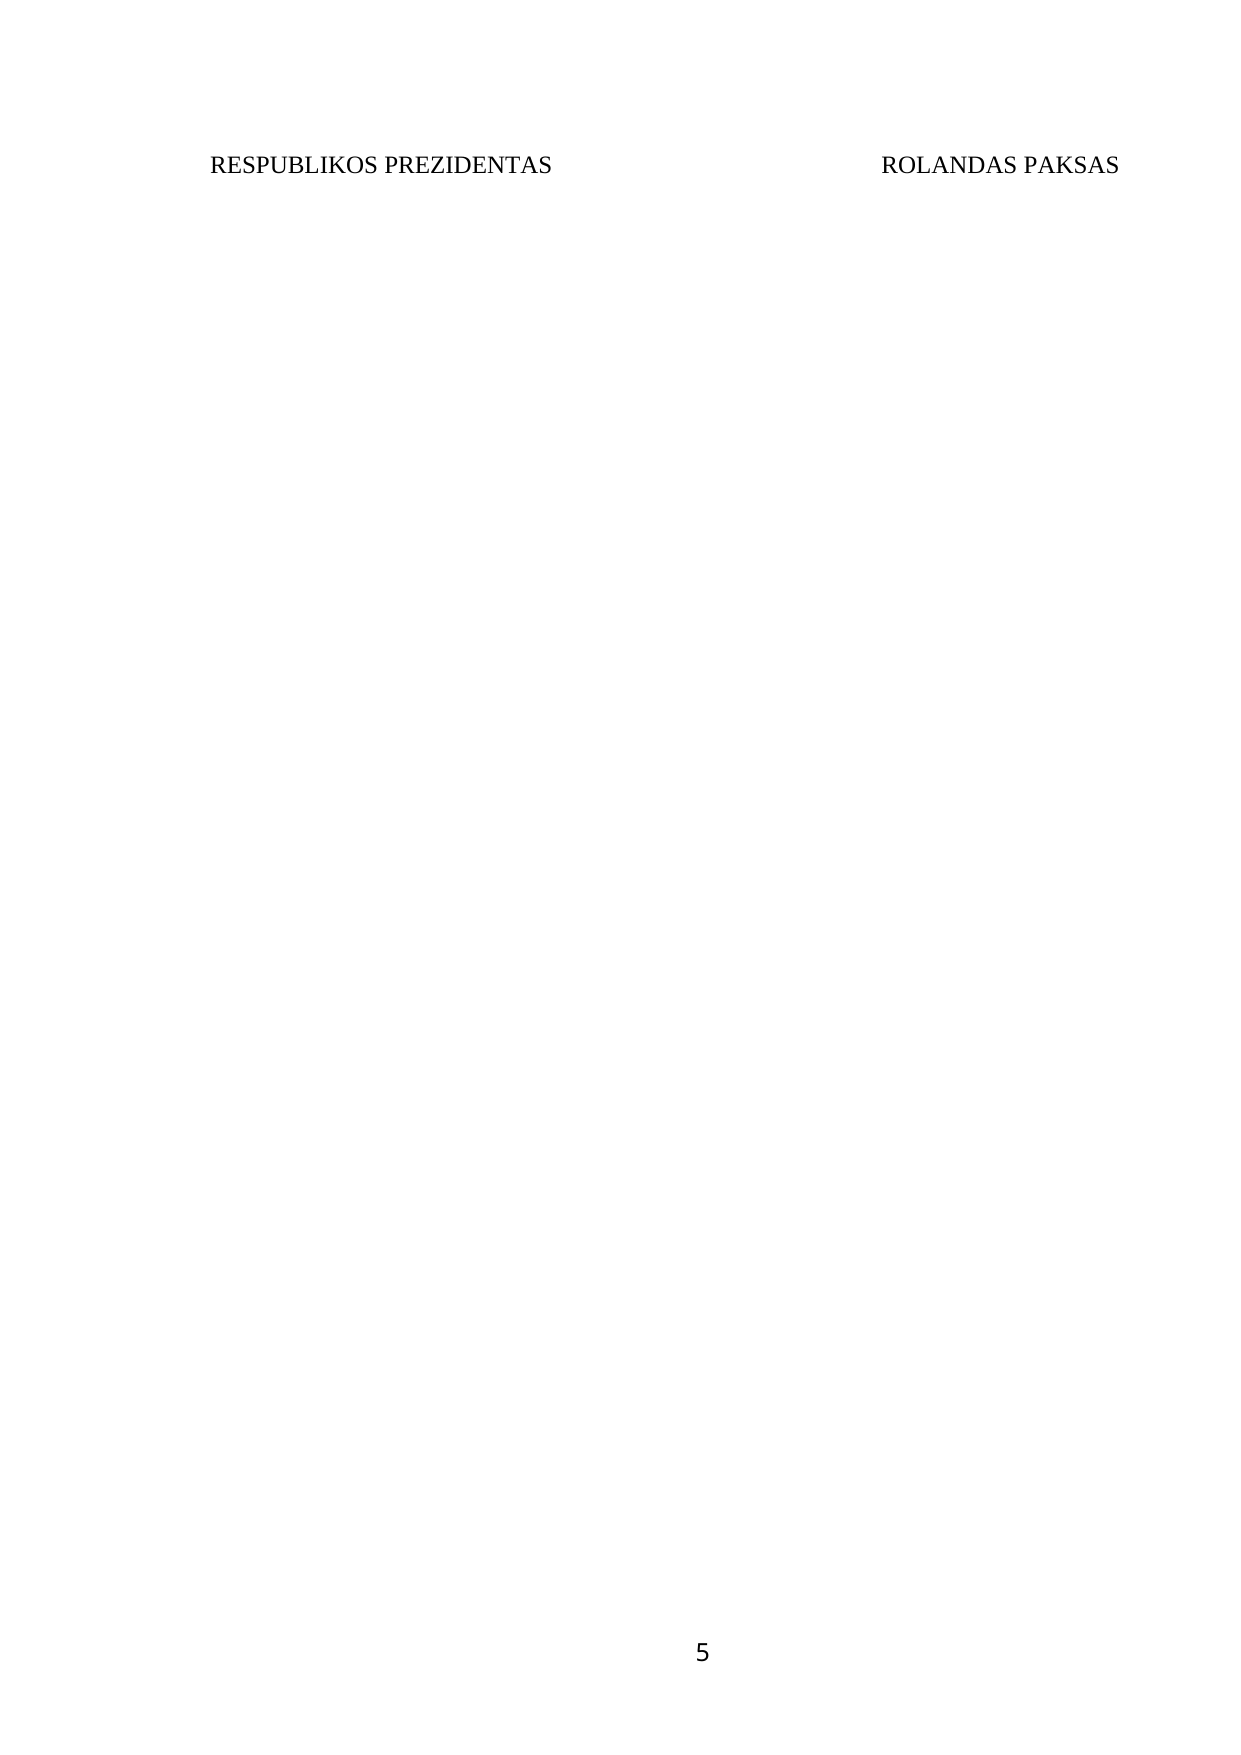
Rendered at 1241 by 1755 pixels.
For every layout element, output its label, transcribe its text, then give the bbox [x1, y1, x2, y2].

text RESPUBLIKOS PREZIDENTAS ROLANDAS PAKSAS [210, 150, 1120, 179]
